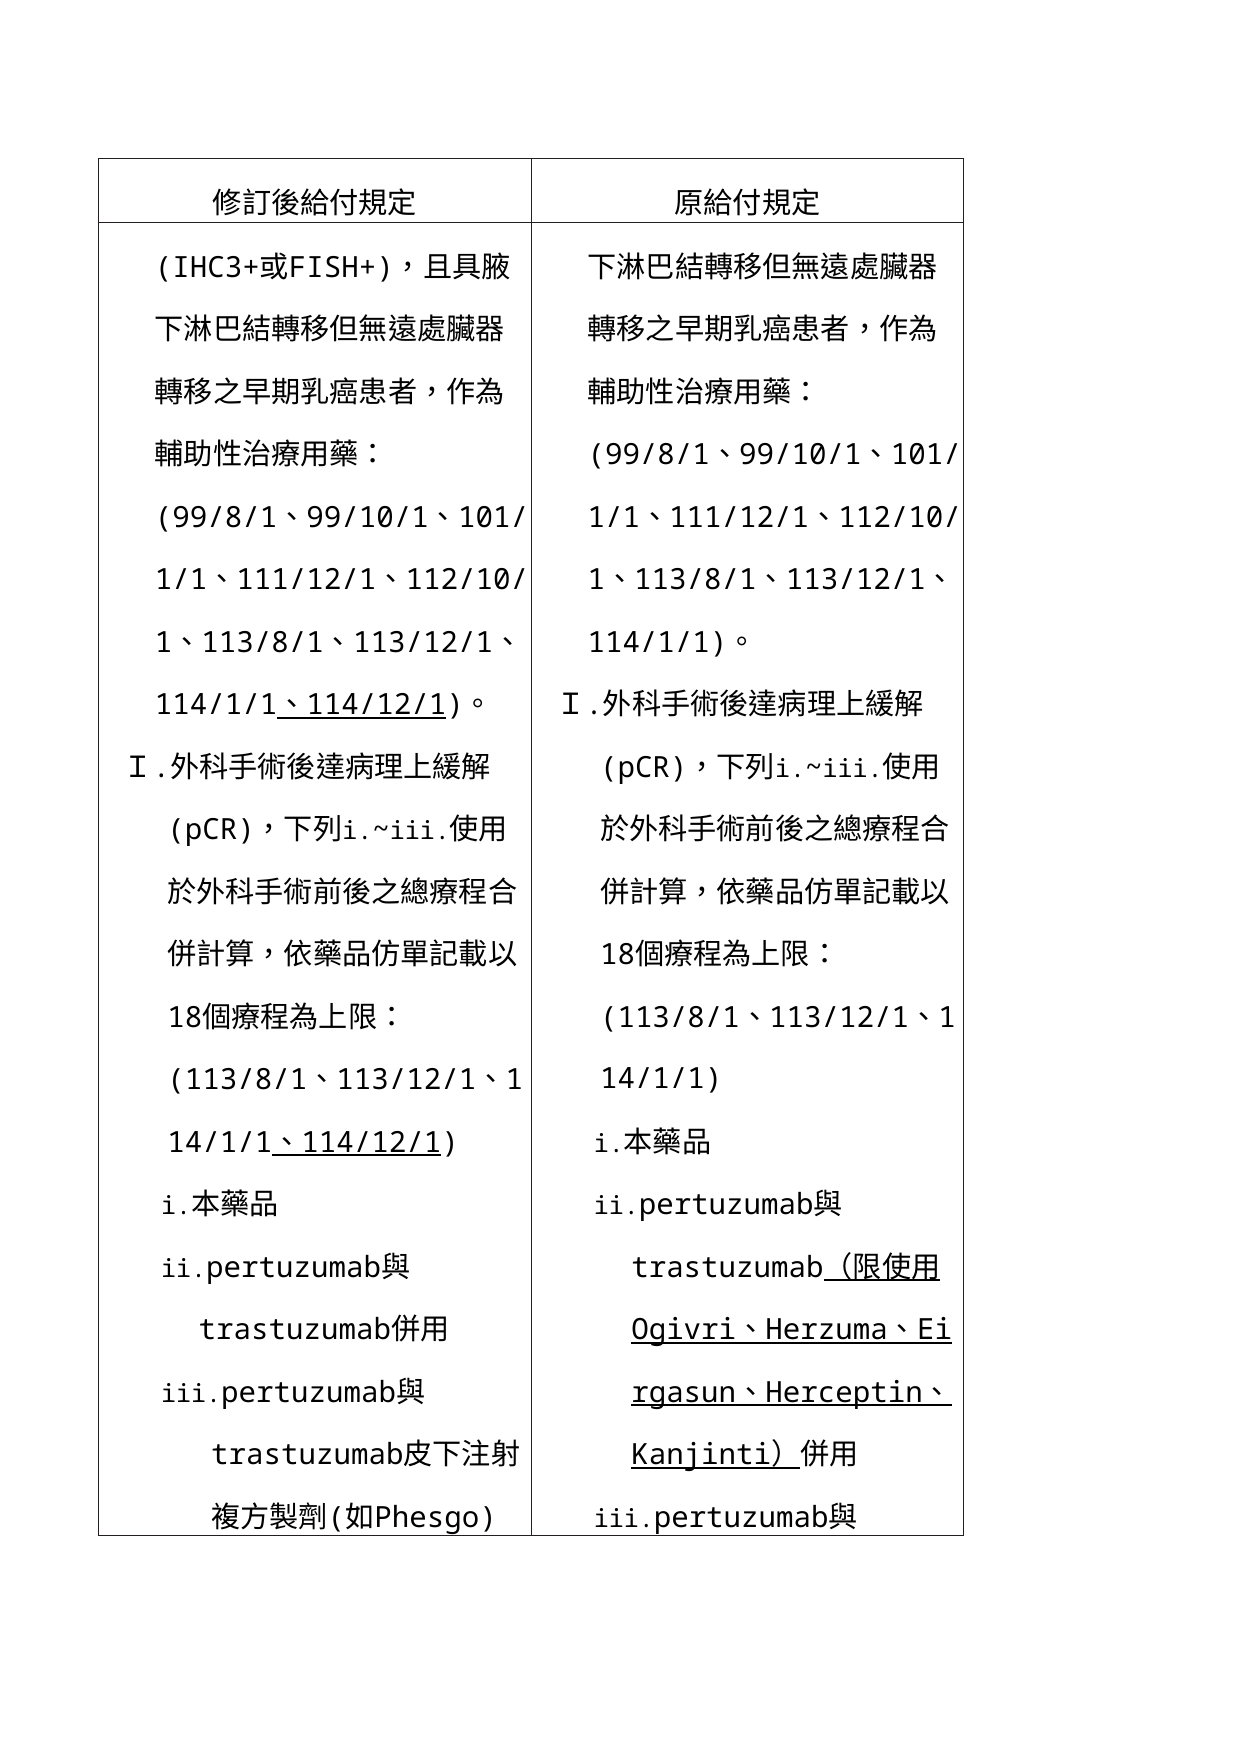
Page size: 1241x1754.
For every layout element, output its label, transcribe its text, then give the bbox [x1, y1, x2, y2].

table_cell 下淋巴結轉移但無遠處臟器轉移之早期乳癌患者，作為輔助性治療用藥：(99/8/1、99/10/1、101/1/1、111/12/1、112/10/1、113/8/1、113/12/1、114/1/1)。 Ｉ.外科手術後達病理上緩解(pCR)，下列i.~iii.使用於外科手術前後之總療程合併計算，依藥品仿單記載以18個療程為上限：(113/8/1、113/12/1、114/1/1) i.本藥品 ii.pertuzumab與trastuzumab（限使用Ogivri、Herzuma、Eirgasun、Herceptin、Kanjinti）併用 iii.pertuzumab與 [532, 223, 963, 1535]
table_header 修訂後給付規定 [99, 159, 531, 222]
table_cell (IHC3+或FISH+)，且具腋下淋巴結轉移但無遠處臟器轉移之早期乳癌患者，作為輔助性治療用藥：(99/8/1、99/10/1、101/1/1、111/12/1、112/10/1、113/8/1、113/12/1、114/1/1、114/12/1)。 Ｉ.外科手術後達病理上緩解(pCR)，下列i.~iii.使用於外科手術前後之總療程合併計算，依藥品仿單記載以18個療程為上限：(113/8/1、113/12/1、114/1/1、114/12/1) i.本藥品 ii.pertuzumab與trastuzumab併用 iii.pertuzumab與trastuzumab皮下注射複方製劑(如Phesgo) [99, 223, 531, 1535]
table_header 原給付規定 [532, 159, 963, 222]
